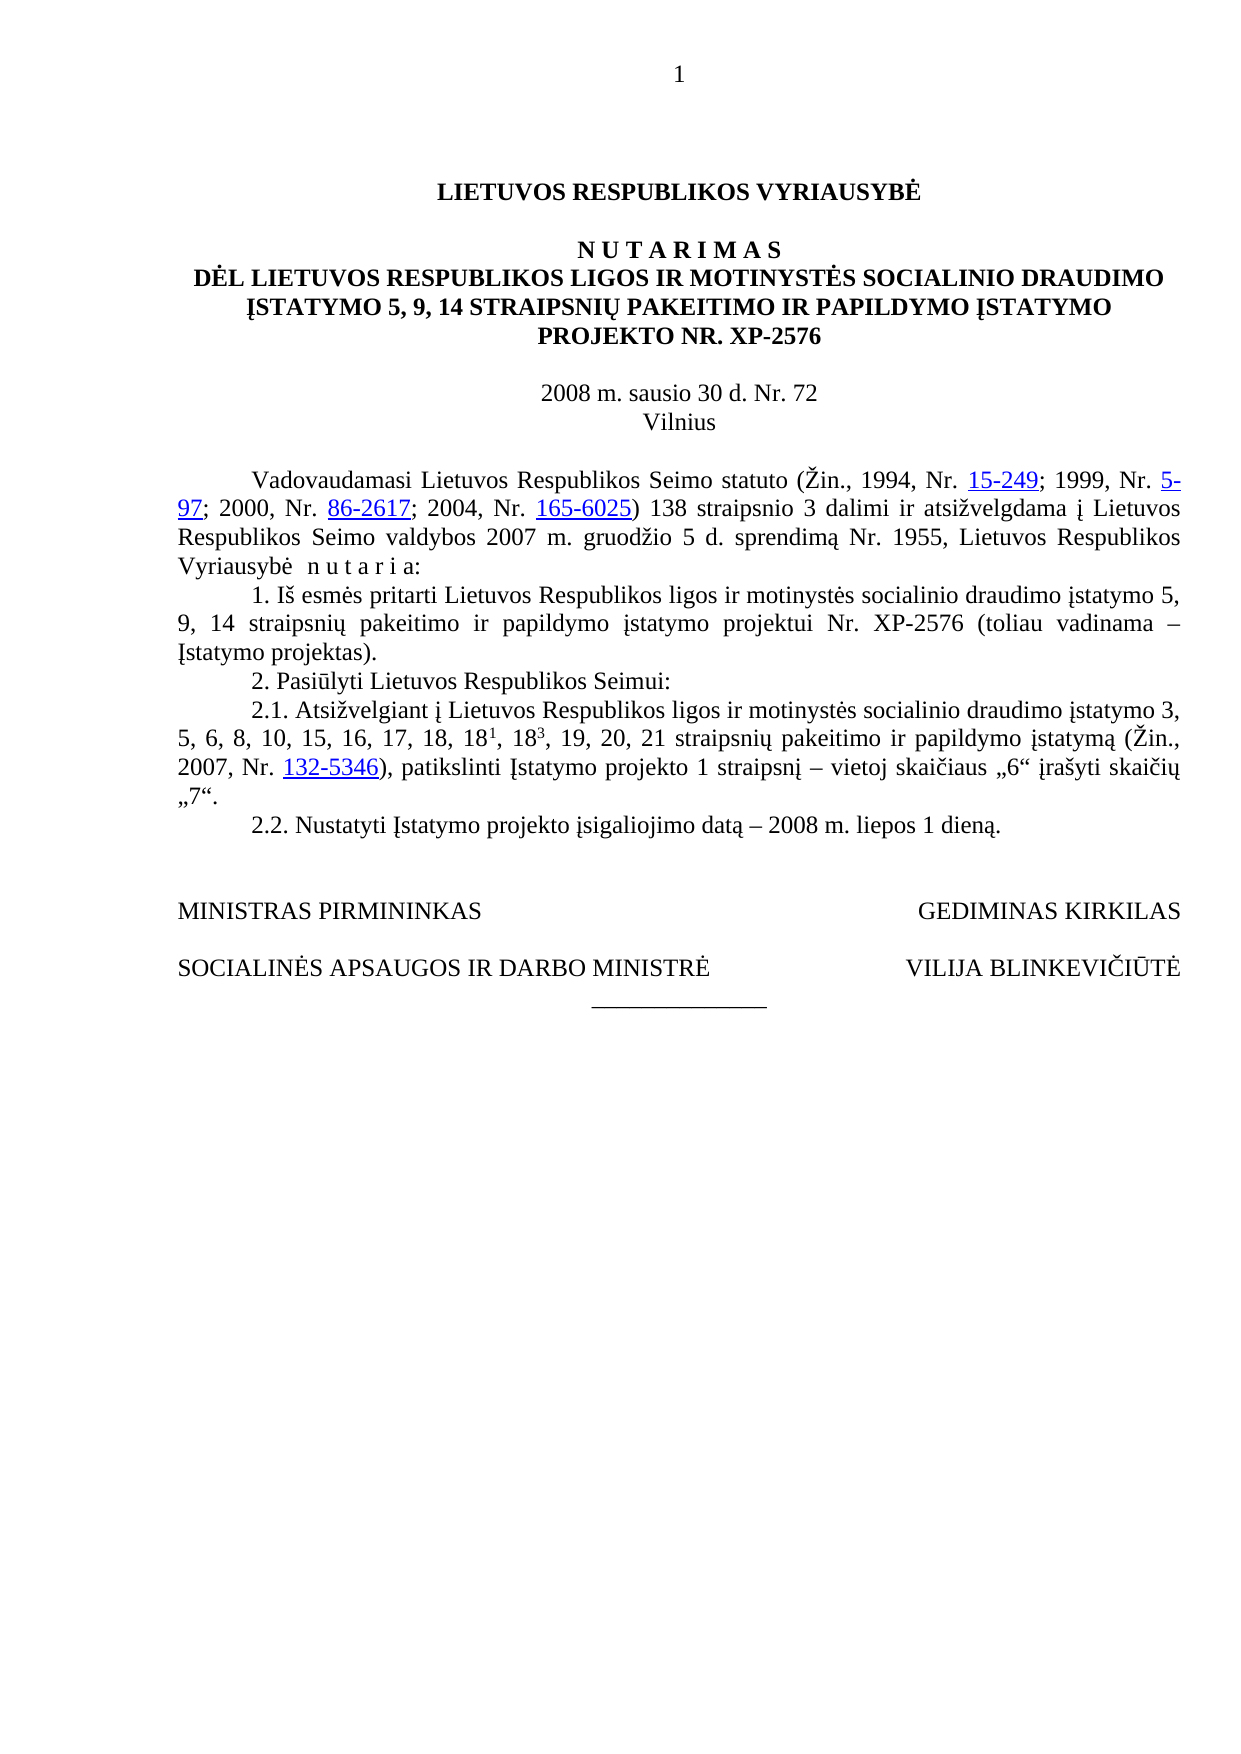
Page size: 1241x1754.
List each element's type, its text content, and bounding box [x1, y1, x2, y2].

text Vadovaudamasi Lietuvos Respublikos Seimo statuto (Žin., 1994, Nr. 15-249; 1999, Nr. 5-97; 2000, Nr. 86-2617; 2004, Nr. 165-6025) 138 straipsnio 3 dalimi ir atsižvelgdama į Lietuvos Respublikos Seimo valdybos 2007 m. gruodžio 5 d. sprendimą Nr. 1955, Lietuvos Respublikos Vyriausybė nutaria: [177, 465, 1181, 580]
text Ministras Pirmininkas Gediminas Kirkilas [177, 896, 1181, 925]
text 2008 m. sausio 30 d. Nr. 72 [177, 378, 1181, 407]
text N U T A R I M A S [177, 235, 1181, 263]
text LIETUVOS RESPUBLIKOS VYRIAUSYBĖ [177, 177, 1181, 206]
text 2.2. Nustatyti Įstatymo projekto įsigaliojimo datą – 2008 m. liepos 1 dieną. [177, 810, 1181, 838]
text DĖL LIETUVOS RESPUBLIKOS LIGOS IR MOTINYSTĖS SOCIALINIO DRAUDIMO ĮSTATYMO 5, 9, 14 STRAIPSNIŲ PAKEITIMO IR PAPILDYMO ĮSTATYMO PROJEKTO NR. XP-2576 [177, 263, 1181, 350]
text 2. Pasiūlyti Lietuvos Respublikos Seimui: [177, 666, 1181, 695]
text Socialinės apsaugos ir darbo ministrė Vilija Blinkevičiūtė [177, 953, 1181, 982]
text 2.1. Atsižvelgiant į Lietuvos Respublikos ligos ir motinystės socialinio draudimo įstatymo 3, 5, 6, 8, 10, 15, 16, 17, 18, 181, 183, 19, 20, 21 straipsnių pakeitimo ir papildymo įstatymą (Žin., 2007, Nr. 132-5346), patikslinti Įstatymo projekto 1 straipsnį – vietoj skaičiaus „6“ įrašyti skaičių „7“. [177, 695, 1181, 810]
text Vilnius [177, 407, 1181, 436]
text ______________ [177, 982, 1181, 1011]
text 1. Iš esmės pritarti Lietuvos Respublikos ligos ir motinystės socialinio draudimo įstatymo 5, 9, 14 straipsnių pakeitimo ir papildymo įstatymo projektui Nr. XP-2576 (toliau vadinama – Įstatymo projektas). [177, 580, 1181, 666]
